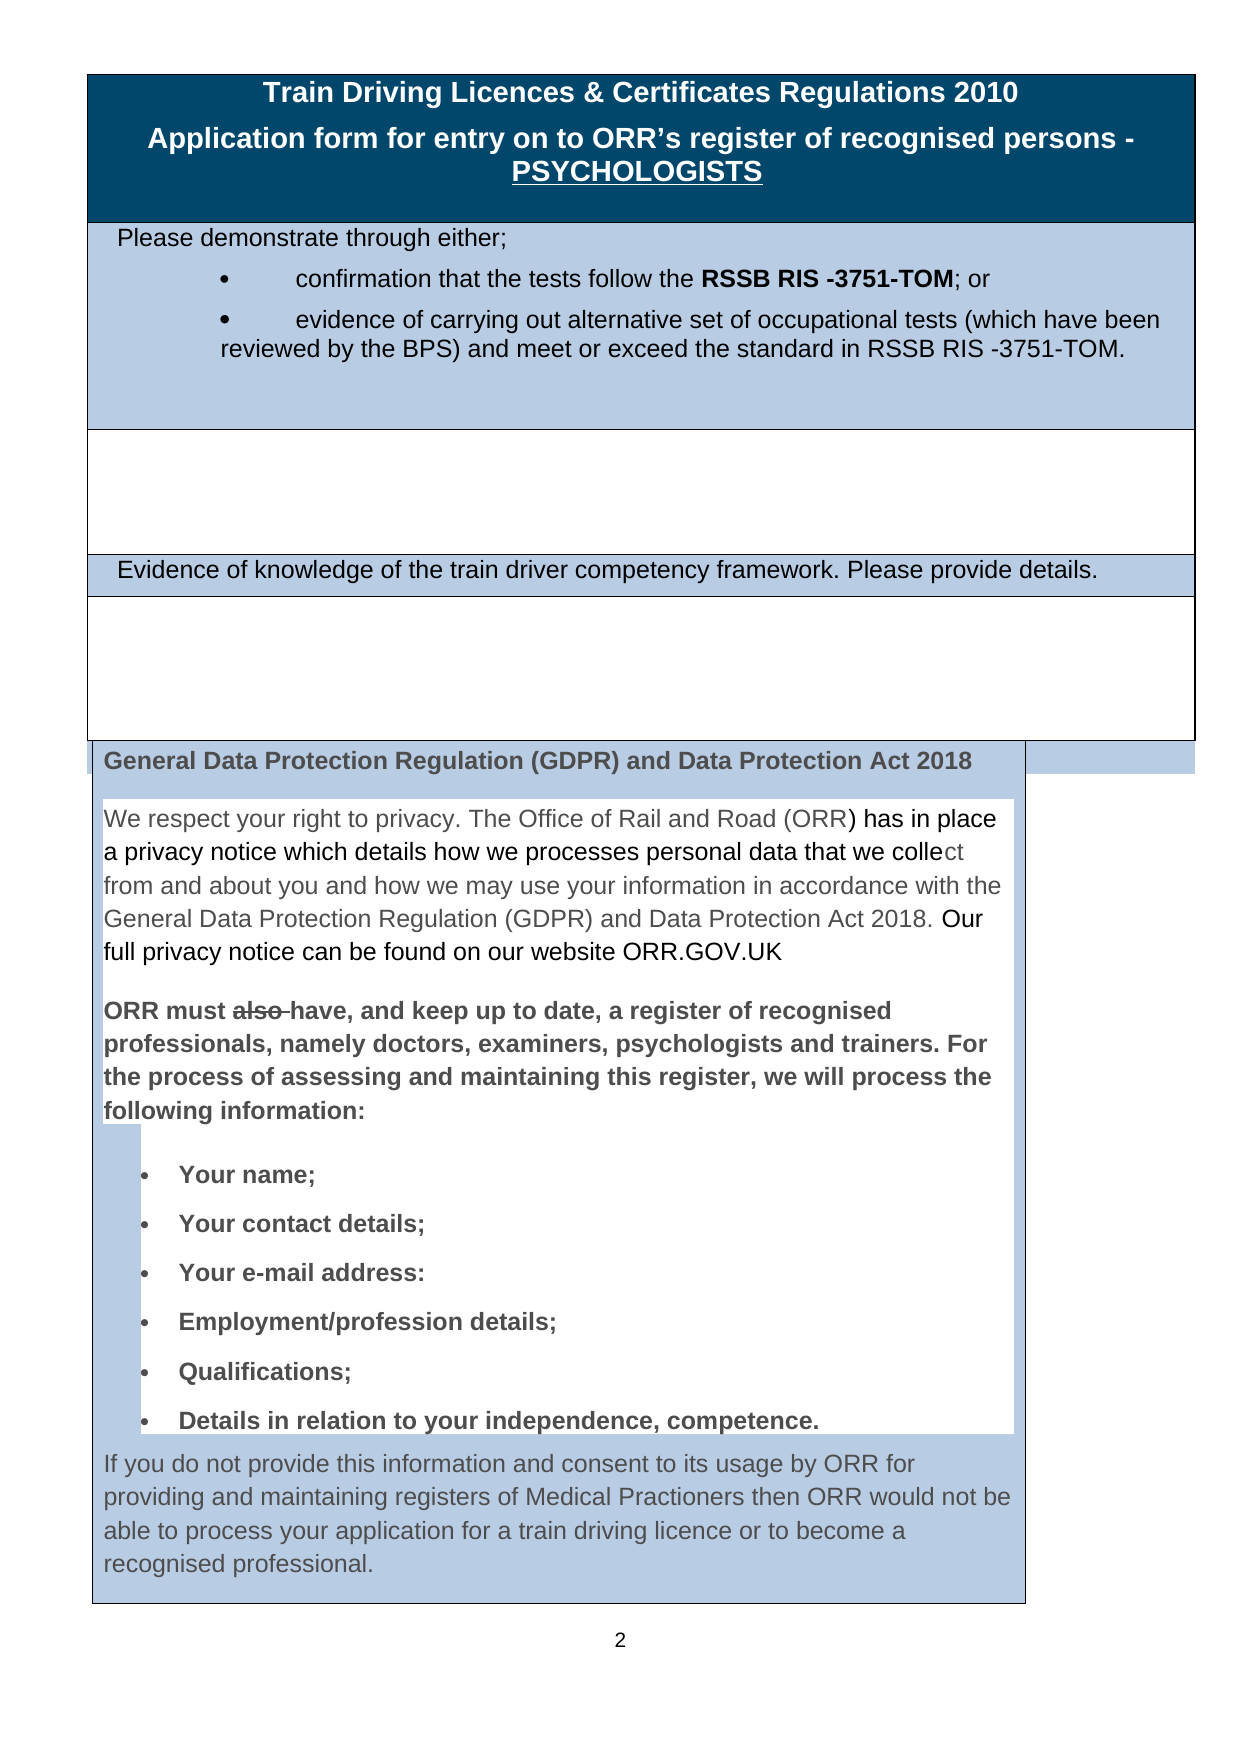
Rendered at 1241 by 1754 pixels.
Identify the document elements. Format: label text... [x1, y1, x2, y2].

table_header Train Driving Licences & Certificates Regulations 2010 Application form for entry on to ORR’s register of recognised persons - PSYCHOLOGISTS [88, 75, 1194, 222]
table_cell Please demonstrate through either; confirmation that the tests follow the RSSB RIS -3751-TOM; or evidence of carrying out alternative set of occupational tests (which have been reviewed by the BPS) and meet or exceed the standard in RSSB RIS -3751-TOM. [88, 223, 1194, 429]
table_cell [88, 430, 1194, 554]
table_cell [1026, 774, 1195, 1603]
table_cell Evidence of knowledge of the train driver competency framework. Please provide details. [88, 555, 1194, 596]
table_cell [88, 774, 92, 1603]
table_cell General Data Protection Regulation (GDPR) and Data Protection Act 2018 We respect your right to privacy. The Office of Rail and Road (ORR) has in place a privacy notice which details how we processes personal data that we collect from and about you and how we may use your information in accordance with the General Data Protection Regulation (GDPR) and Data Protection Act 2018. Our full privacy notice can be found on our website ORR.GOV.UK ORR must also have, and keep up to date, a register of recognised professionals, namely doctors, examiners, psychologists and trainers. For the process of assessing and maintaining this register, we will process the following information: Your name; Your contact details; Your e-mail address: Employment/profession details; Qualifications; Details in relation to your independence, competence. If you do not provide this information and consent to its usage by ORR for providing and maintaining registers of Medical Practioners then ORR would not be able to process your application for a train driving licence or to become a recognised professional. [93, 741, 1025, 1603]
table_cell [88, 597, 1194, 740]
